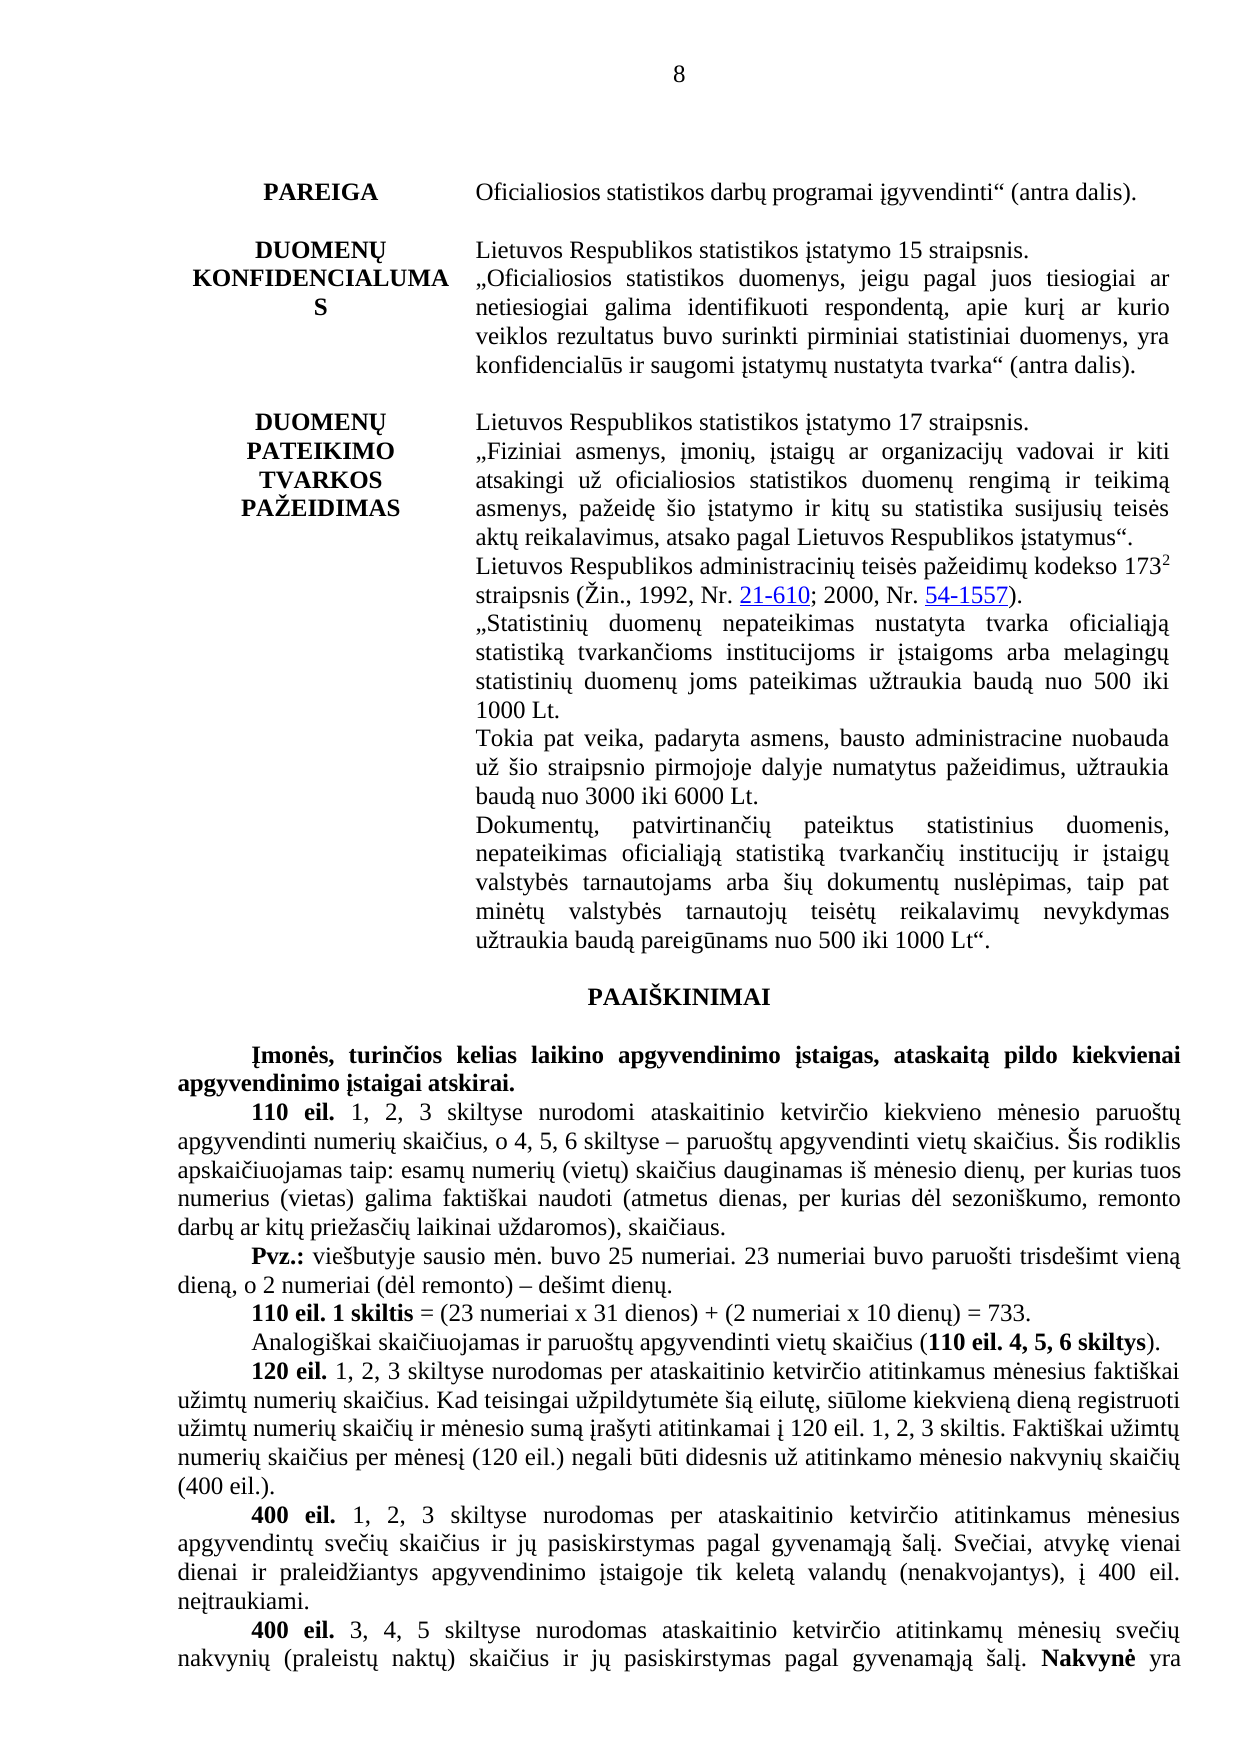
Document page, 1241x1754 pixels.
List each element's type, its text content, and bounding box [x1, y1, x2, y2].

text Analogiškai skaičiuojamas ir paruoštų apgyvendinti vietų skaičius (110 eil. 4, 5, 6 skiltys). [177, 1327, 1181, 1356]
text Įmonės, turinčios kelias laikino apgyvendinimo įstaigas, ataskaitą pildo kiekvienai apgyvendinimo įstaigai atskirai. [177, 1040, 1181, 1097]
table_cell Oficialiosios statistikos darbų programai įgyvendinti“ (antra dalis). [464, 177, 1181, 235]
text 400 eil. 1, 2, 3 skiltyse nurodomas per ataskaitinio ketvirčio atitinkamus mėnesius apgyvendintų svečių skaičius ir jų pasiskirstymas pagal gyvenamąją šalį. Svečiai, atvykę vienai dienai ir praleidžiantys apgyvendinimo įstaigoje tik keletą valandų (nenakvojantys), į 400 eil. neįtraukiami. [177, 1500, 1181, 1615]
table_cell DUOMENŲ PATEIKIMO TVARKOS PAŽEIDIMAS [177, 407, 464, 953]
table_cell PAREIGA [177, 177, 464, 235]
text 120 eil. 1, 2, 3 skiltyse nurodomas per ataskaitinio ketvirčio atitinkamus mėnesius faktiškai užimtų numerių skaičius. Kad teisingai užpildytumėte šią eilutę, siūlome kiekvieną dieną registruoti užimtų numerių skaičių ir mėnesio sumą įrašyti atitinkamai į 120 eil. 1, 2, 3 skiltis. Faktiškai užimtų numerių skaičius per mėnesį (120 eil.) negali būti didesnis už atitinkamo mėnesio nakvynių skaičių (400 eil.). [177, 1356, 1181, 1500]
text PAAIškinimai [177, 982, 1181, 1011]
text 400 eil. 3, 4, 5 skiltyse nurodomas ataskaitinio ketvirčio atitinkamų mėnesių svečių nakvynių (praleistų naktų) skaičius ir jų pasiskirstymas pagal gyvenamąją šalį. Nakvynė yra [177, 1615, 1181, 1672]
table_cell DUOMENŲ KONFIDENCIALUMAS [177, 235, 464, 407]
text Pvz.: viešbutyje sausio mėn. buvo 25 numeriai. 23 numeriai buvo paruošti trisdešimt vieną dieną, o 2 numeriai (dėl remonto) – dešimt dienų. [177, 1241, 1181, 1298]
text 110 eil. 1 skiltis = (23 numeriai x 31 dienos) + (2 numeriai x 10 dienų) = 733. [177, 1298, 1181, 1327]
table_cell Lietuvos Respublikos statistikos įstatymo 15 straipsnis. „Oficialiosios statistikos duomenys, jeigu pagal juos tiesiogiai ar netiesiogiai galima identifikuoti respondentą, apie kurį ar kurio veiklos rezultatus buvo surinkti pirminiai statistiniai duomenys, yra konfidencialūs ir saugomi įstatymų nustatyta tvarka“ (antra dalis). [464, 235, 1181, 407]
table_cell Lietuvos Respublikos statistikos įstatymo 17 straipsnis. „Fiziniai asmenys, įmonių, įstaigų ar organizacijų vadovai ir kiti atsakingi už oficialiosios statistikos duomenų rengimą ir teikimą asmenys, pažeidę šio įstatymo ir kitų su statistika susijusių teisės aktų reikalavimus, atsako pagal Lietuvos Respublikos įstatymus“. Lietuvos Respublikos administracinių teisės pažeidimų kodekso 1732 straipsnis (Žin., 1992, Nr. 21-610; 2000, Nr. 54-1557). „Statistinių duomenų nepateikimas nustatyta tvarka oficialiąją statistiką tvarkančioms institucijoms ir įstaigoms arba melagingų statistinių duomenų joms pateikimas užtraukia baudą nuo 500 iki 1000 Lt. Tokia pat veika, padaryta asmens, bausto administracine nuobauda už šio straipsnio pirmojoje dalyje numatytus pažeidimus, užtraukia baudą nuo 3000 iki 6000 Lt. Dokumentų, patvirtinančių pateiktus statistinius duomenis, nepateikimas oficialiąją statistiką tvarkančių institucijų ir įstaigų valstybės tarnautojams arba šių dokumentų nuslėpimas, taip pat minėtų valstybės tarnautojų teisėtų reikalavimų nevykdymas užtraukia baudą pareigūnams nuo 500 iki 1000 Lt“. [464, 407, 1181, 953]
text 110 eil. 1, 2, 3 skiltyse nurodomi ataskaitinio ketvirčio kiekvieno mėnesio paruoštų apgyvendinti numerių skaičius, o 4, 5, 6 skiltyse – paruoštų apgyvendinti vietų skaičius. Šis rodiklis apskaičiuojamas taip: esamų numerių (vietų) skaičius dauginamas iš mėnesio dienų, per kurias tuos numerius (vietas) galima faktiškai naudoti (atmetus dienas, per kurias dėl sezoniškumo, remonto darbų ar kitų priežasčių laikinai uždaromos), skaičiaus. [177, 1097, 1181, 1241]
